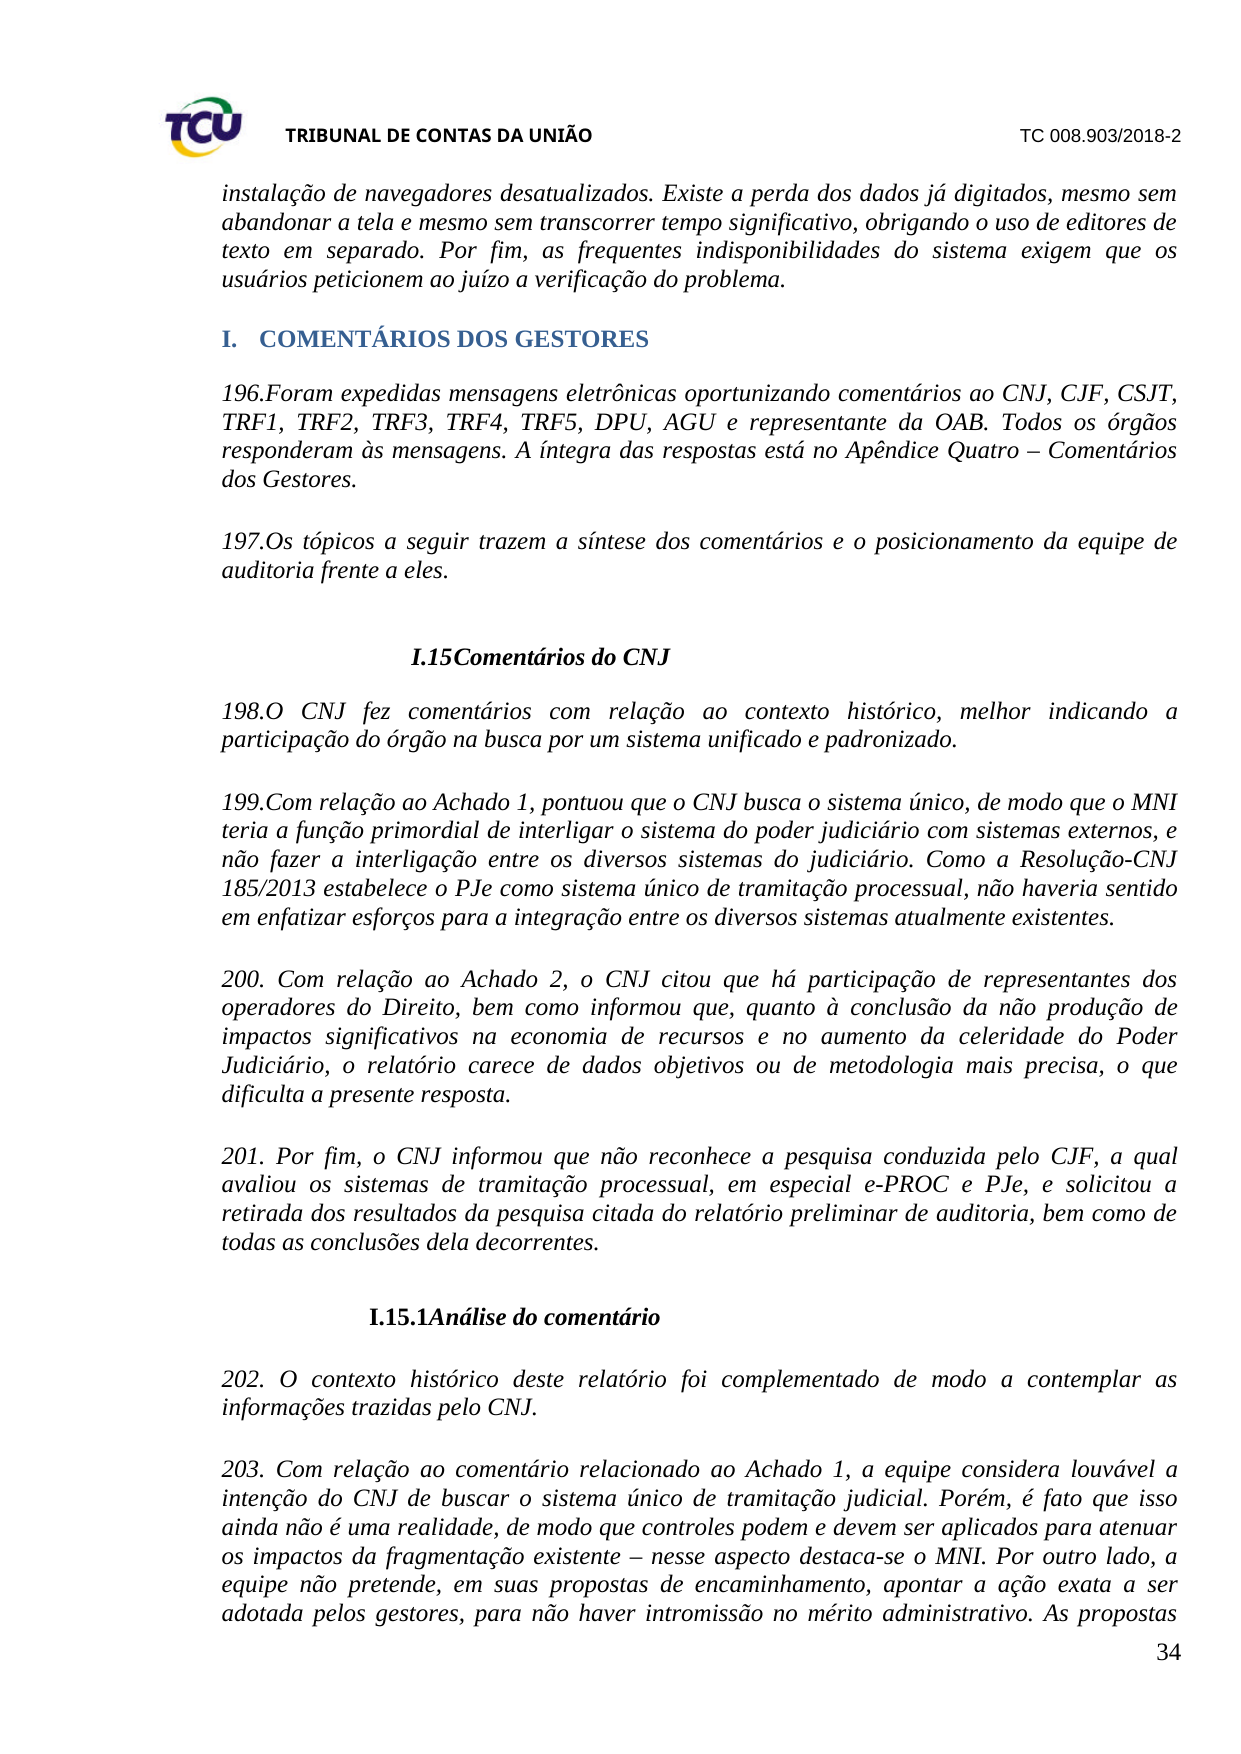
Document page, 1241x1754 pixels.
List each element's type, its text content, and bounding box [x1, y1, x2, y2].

list O CNJ fez comentários com relação ao contexto histórico, melhor indicando a participação do órgão na busca por um sistema unificado e padronizado. [221, 696, 1181, 753]
list Com relação ao comentário relacionado ao Achado 1, a equipe considera louvável a intenção do CNJ de buscar o sistema único de tramitação judicial. Porém, é fato que isso ainda não é uma realidade, de modo que controles podem e devem ser aplicados para atenuar os impactos da fragmentação existente – nesse aspecto destaca-se o MNI. Por outro lado, a equipe não pretende, em suas propostas de encaminhamento, apontar a ação exata a ser adotada pelos gestores, para não haver intromissão no mérito administrativo. As propostas [221, 1454, 1181, 1627]
list Foram expedidas mensagens eletrônicas oportunizando comentários ao CNJ, CJF, CSJT, TRF1, TRF2, TRF3, TRF4, TRF5, DPU, AGU e representante da OAB. Todos os órgãos responderam às mensagens. A íntegra das respostas está no Apêndice Quatro – Comentários dos Gestores. [221, 378, 1181, 493]
list Com relação ao Achado 2, o CNJ citou que há participação de representantes dos operadores do Direito, bem como informou que, quanto à conclusão da não produção de impactos significativos na economia de recursos e no aumento da celeridade do Poder Judiciário, o relatório carece de dados objetivos ou de metodologia mais precisa, o que dificulta a presente resposta. [221, 964, 1181, 1107]
list Comentários do CNJ [411, 642, 1181, 671]
list Os tópicos a seguir trazem a síntese dos comentários e o posicionamento da equipe de auditoria frente a eles. [221, 526, 1181, 584]
list Com relação ao Achado 1, pontuou que o CNJ busca o sistema único, de modo que o MNI teria a função primordial de interligar o sistema do poder judiciário com sistemas externos, e não fazer a interligação entre os diversos sistemas do judiciário. Como a Resolução-CNJ 185/2013 estabelece o PJe como sistema único de tramitação processual, não haveria sentido em enfatizar esforços para a integração entre os diversos sistemas atualmente existentes. [221, 787, 1181, 930]
list O contexto histórico deste relatório foi complementado de modo a contemplar as informações trazidas pelo CNJ. [221, 1364, 1181, 1421]
subtitle COMENTÁRIOS DOS GESTORES [221, 324, 1181, 353]
list instalação de navegadores desatualizados. Existe a perda dos dados já digitados, mesmo sem abandonar a tela e mesmo sem transcorrer tempo significativo, obrigando o uso de editores de texto em separado. Por fim, as frequentes indisponibilidades do sistema exigem que os usuários peticionem ao juízo a verificação do problema. [221, 178, 1181, 293]
list Análise do comentário [295, 1302, 1181, 1330]
list Por fim, o CNJ informou que não reconhece a pesquisa conduzida pelo CJF, a qual avaliou os sistemas de tramitação processual, em especial e-PROC e PJe, e solicitou a retirada dos resultados da pesquisa citada do relatório preliminar de auditoria, bem como de todas as conclusões dela decorrentes. [221, 1141, 1181, 1256]
